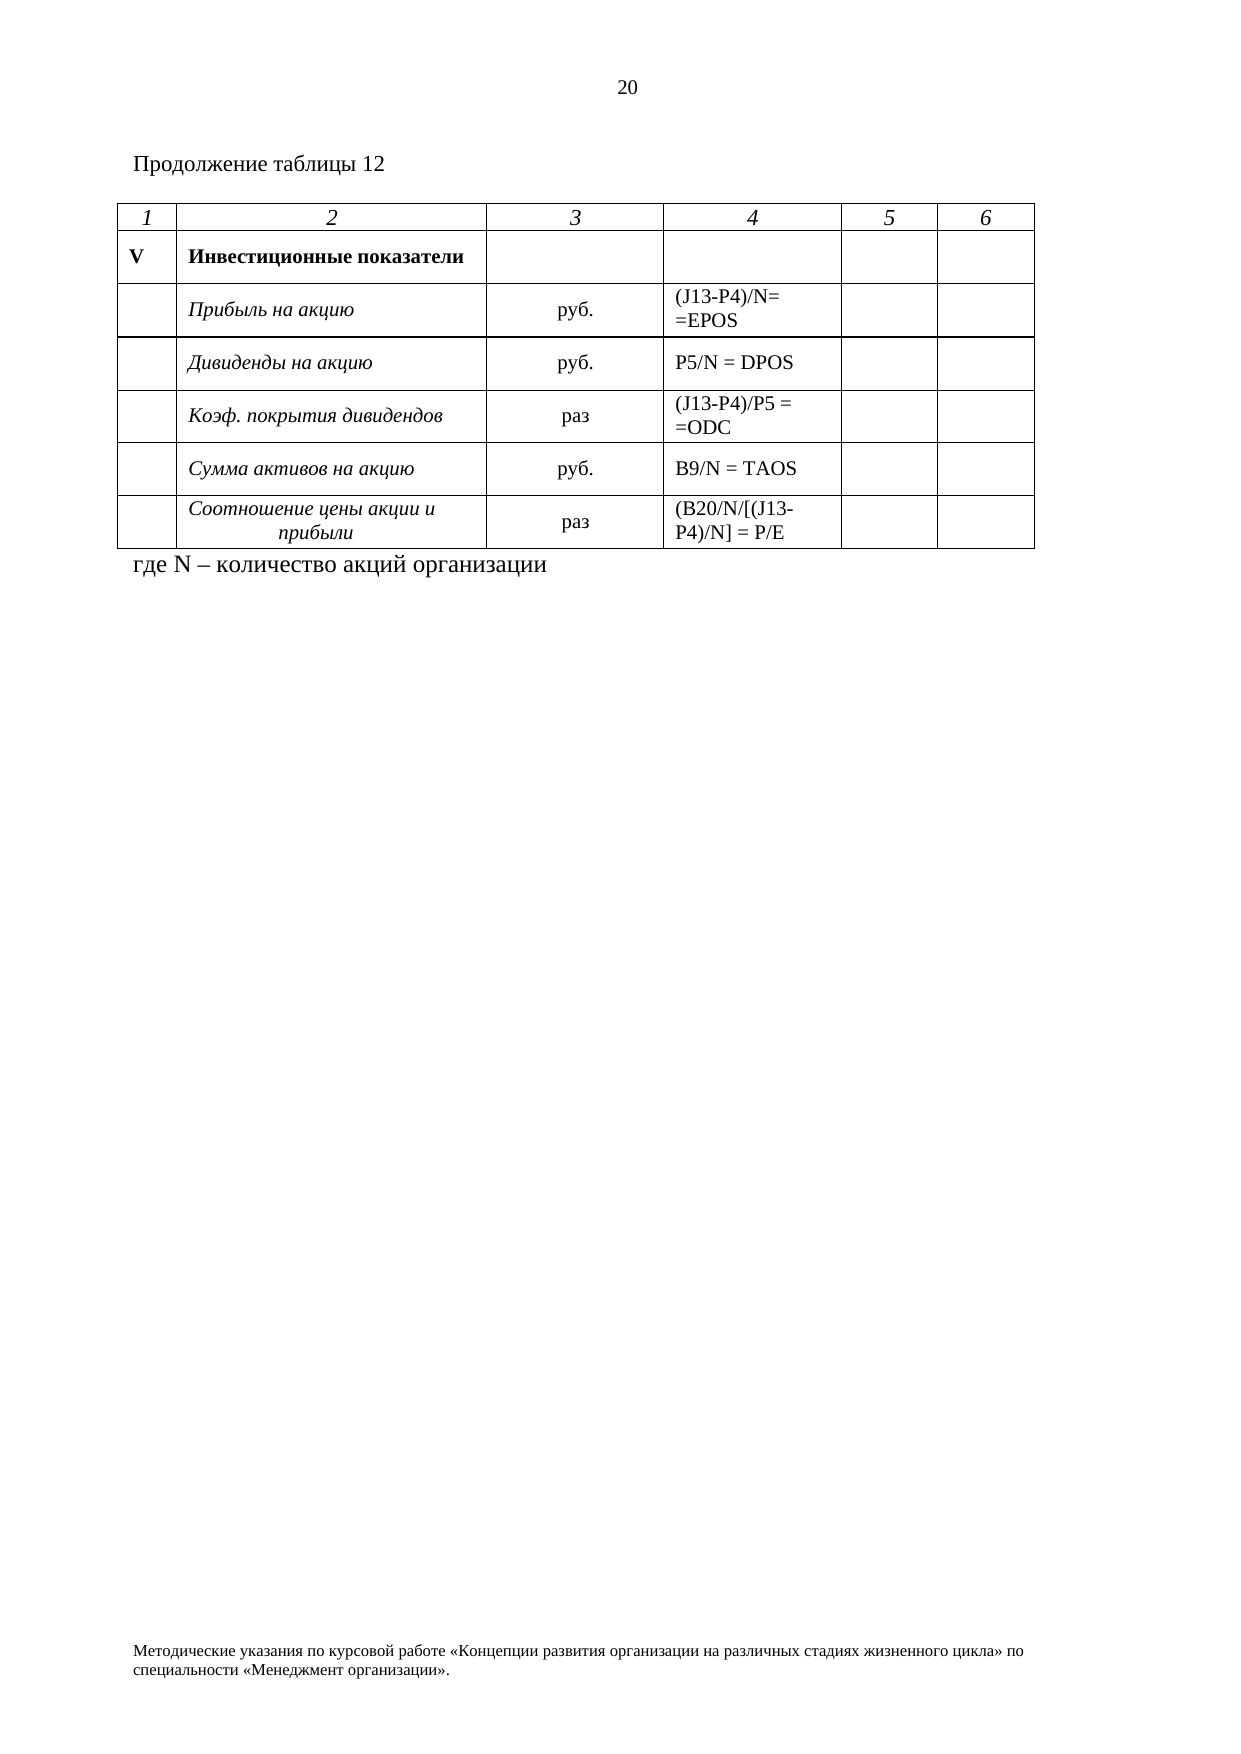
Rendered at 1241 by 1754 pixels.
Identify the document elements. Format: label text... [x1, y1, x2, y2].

table_header 4 [664, 204, 841, 230]
table_cell [938, 284, 1034, 336]
table_cell (В20/N/[(J13-Р4)/N] = P/E [664, 496, 841, 548]
table_cell [842, 496, 937, 548]
table_header 2 [177, 204, 486, 230]
table_header 5 [842, 204, 937, 230]
text Продолжение таблицы 12 [133, 150, 1122, 176]
table_cell Соотношение цены акции и прибыли [177, 496, 486, 548]
table_cell [938, 391, 1034, 442]
table_cell [842, 231, 937, 283]
table_cell V [118, 231, 176, 283]
table_cell [938, 338, 1034, 389]
table_cell Прибыль на акцию [177, 284, 486, 336]
table_cell [118, 284, 176, 336]
table_cell (J13-P4)/P5 = =ODC [664, 391, 841, 442]
table_cell руб. [487, 338, 663, 389]
table_cell В9/N = TAOS [664, 443, 841, 495]
table_cell Р5/N = DPOS [664, 338, 841, 389]
table_cell раз [487, 391, 663, 442]
table_cell [664, 231, 841, 283]
table_cell Инвестиционные показатели [177, 231, 486, 283]
table_cell [842, 443, 937, 495]
text где N – количество акций организации [133, 549, 1122, 578]
table_cell [118, 391, 176, 442]
table_header 6 [938, 204, 1034, 230]
table_cell Коэф. покрытия дивидендов [177, 391, 486, 442]
table_cell [842, 391, 937, 442]
table_cell [487, 231, 663, 283]
table_cell [938, 231, 1034, 283]
table_header 3 [487, 204, 663, 230]
table_cell [842, 338, 937, 389]
table_header 1 [118, 204, 176, 230]
table_cell Сумма активов на акцию [177, 443, 486, 495]
table_cell руб. [487, 443, 663, 495]
table_cell (J13-P4)/N= =EPOS [664, 284, 841, 336]
table_cell руб. [487, 284, 663, 336]
table_cell [842, 284, 937, 336]
table_cell [938, 496, 1034, 548]
table_cell Дивиденды на акцию [177, 338, 486, 389]
table_cell [118, 496, 176, 548]
table_cell [118, 443, 176, 495]
table_cell [938, 443, 1034, 495]
table_cell [118, 338, 176, 389]
table_cell раз [487, 496, 663, 548]
